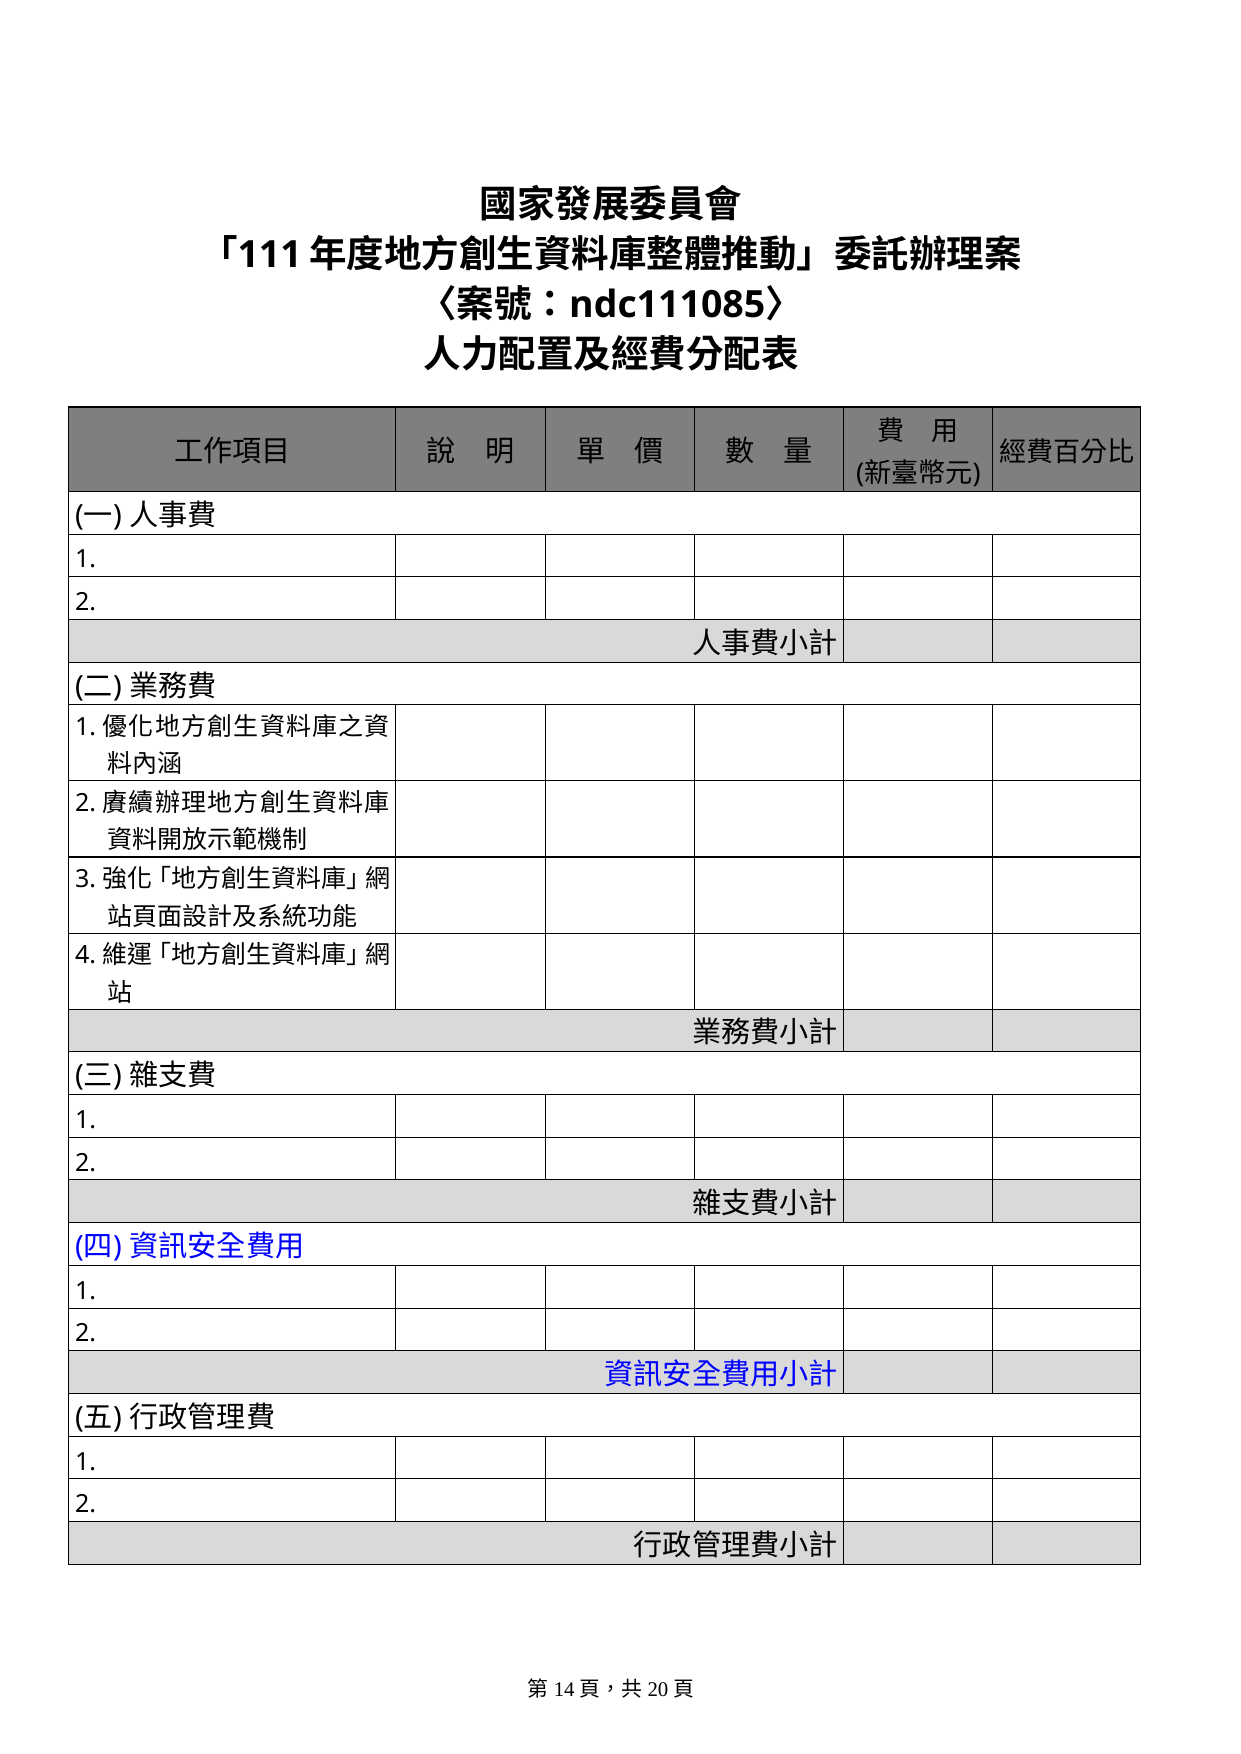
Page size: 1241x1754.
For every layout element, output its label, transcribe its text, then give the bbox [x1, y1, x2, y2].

table_cell [993, 858, 1140, 932]
table_cell [844, 1266, 992, 1307]
table_cell [844, 1095, 992, 1137]
table_cell [695, 858, 843, 932]
table_cell [695, 577, 843, 619]
table_cell 2. [69, 1479, 395, 1521]
table_cell 2. [69, 1309, 395, 1350]
table_cell [993, 535, 1140, 576]
table_cell 雜支費小計 [69, 1180, 843, 1222]
table_cell [993, 1351, 1140, 1393]
table_cell [993, 1309, 1140, 1350]
table_cell [993, 1437, 1140, 1478]
table_cell 1. [69, 535, 395, 576]
table_cell 1. [69, 1095, 395, 1137]
table_cell [396, 577, 545, 619]
table_cell [396, 705, 545, 780]
table_cell [993, 1095, 1140, 1137]
table_cell 賡續辦理地方創生資料庫資料開放示範機制 [69, 781, 395, 856]
table_cell [546, 577, 694, 619]
table_cell [993, 1138, 1140, 1179]
table_cell [546, 781, 694, 856]
table_cell [546, 1309, 694, 1350]
table_cell [993, 577, 1140, 619]
table_cell 2. [69, 1138, 395, 1179]
text 〈案號：ndc111085〉 [75, 277, 1147, 327]
table_cell [695, 1309, 843, 1350]
table_cell [396, 1266, 545, 1307]
table_cell [844, 934, 992, 1008]
table_cell [844, 858, 992, 932]
table_cell 行政管理費小計 [69, 1522, 843, 1564]
text 「111年度地方創生資料庫整體推動」委託辦理案 [75, 227, 1147, 277]
table_cell [695, 1138, 843, 1179]
table_cell 2. [69, 577, 395, 619]
table_cell [844, 1138, 992, 1179]
table_cell [695, 781, 843, 856]
table_cell [993, 781, 1140, 856]
table_cell [844, 705, 992, 780]
table_cell [695, 535, 843, 576]
table_cell 雜支費 [69, 1052, 1140, 1094]
table_cell [695, 1479, 843, 1521]
table_header 費 用 (新臺幣元) [844, 408, 992, 491]
table_header 單 價 [546, 408, 694, 491]
table_cell [546, 1095, 694, 1137]
table_cell [546, 934, 694, 1008]
table_cell [993, 1522, 1140, 1564]
table_cell 業務費 [69, 663, 1140, 704]
table_cell [844, 1437, 992, 1478]
table_header 經費百分比 [993, 408, 1140, 491]
table_header 數 量 [695, 408, 843, 491]
table_cell 資訊安全費用 [69, 1223, 1140, 1265]
table_cell [993, 620, 1140, 662]
table_cell [396, 1138, 545, 1179]
table_cell [546, 1138, 694, 1179]
table_cell [396, 1479, 545, 1521]
table_cell [993, 1180, 1140, 1222]
table_cell 業務費小計 [69, 1010, 843, 1051]
table_cell [993, 1010, 1140, 1051]
table_cell [546, 535, 694, 576]
table_cell [844, 1309, 992, 1350]
table_cell [993, 705, 1140, 780]
table_cell [396, 781, 545, 856]
table_cell 人事費小計 [69, 620, 843, 662]
table_cell 維運「地方創生資料庫」網站 [69, 934, 395, 1008]
table_cell [695, 705, 843, 780]
table_cell [844, 781, 992, 856]
table_header 說 明 [396, 408, 545, 491]
table_cell [396, 934, 545, 1008]
table_cell [396, 858, 545, 932]
table_cell 1. [69, 1437, 395, 1478]
table_cell [844, 1479, 992, 1521]
table_cell 強化「地方創生資料庫」網站頁面設計及系統功能 [69, 858, 395, 932]
table_cell [993, 934, 1140, 1008]
table_cell [695, 1266, 843, 1307]
table_cell [844, 1351, 992, 1393]
table_cell [844, 620, 992, 662]
table_cell [695, 934, 843, 1008]
table_cell [993, 1266, 1140, 1307]
table_cell [695, 1437, 843, 1478]
table_cell [844, 535, 992, 576]
table_cell [396, 1095, 545, 1137]
table_cell [844, 577, 992, 619]
table_cell [396, 1437, 545, 1478]
table_cell [695, 1095, 843, 1137]
table_cell [396, 1309, 545, 1350]
table_cell [546, 1479, 694, 1521]
table_cell [546, 1266, 694, 1307]
table_cell [844, 1010, 992, 1051]
table_header 工作項目 [69, 408, 395, 491]
text 人力配置及經費分配表 [75, 327, 1147, 377]
table_cell [844, 1180, 992, 1222]
table_cell [844, 1522, 992, 1564]
table_cell 資訊安全費用小計 [69, 1351, 843, 1393]
table_cell [546, 705, 694, 780]
table_cell [546, 1437, 694, 1478]
table_cell 1. [69, 1266, 395, 1307]
table_cell 行政管理費 [69, 1394, 1140, 1436]
table_cell 人事費 [69, 492, 1140, 533]
text 國家發展委員會 [75, 177, 1147, 227]
table_cell [993, 1479, 1140, 1521]
table_cell [396, 535, 545, 576]
table_cell 優化地方創生資料庫之資料內涵 [69, 705, 395, 780]
table_cell [546, 858, 694, 932]
